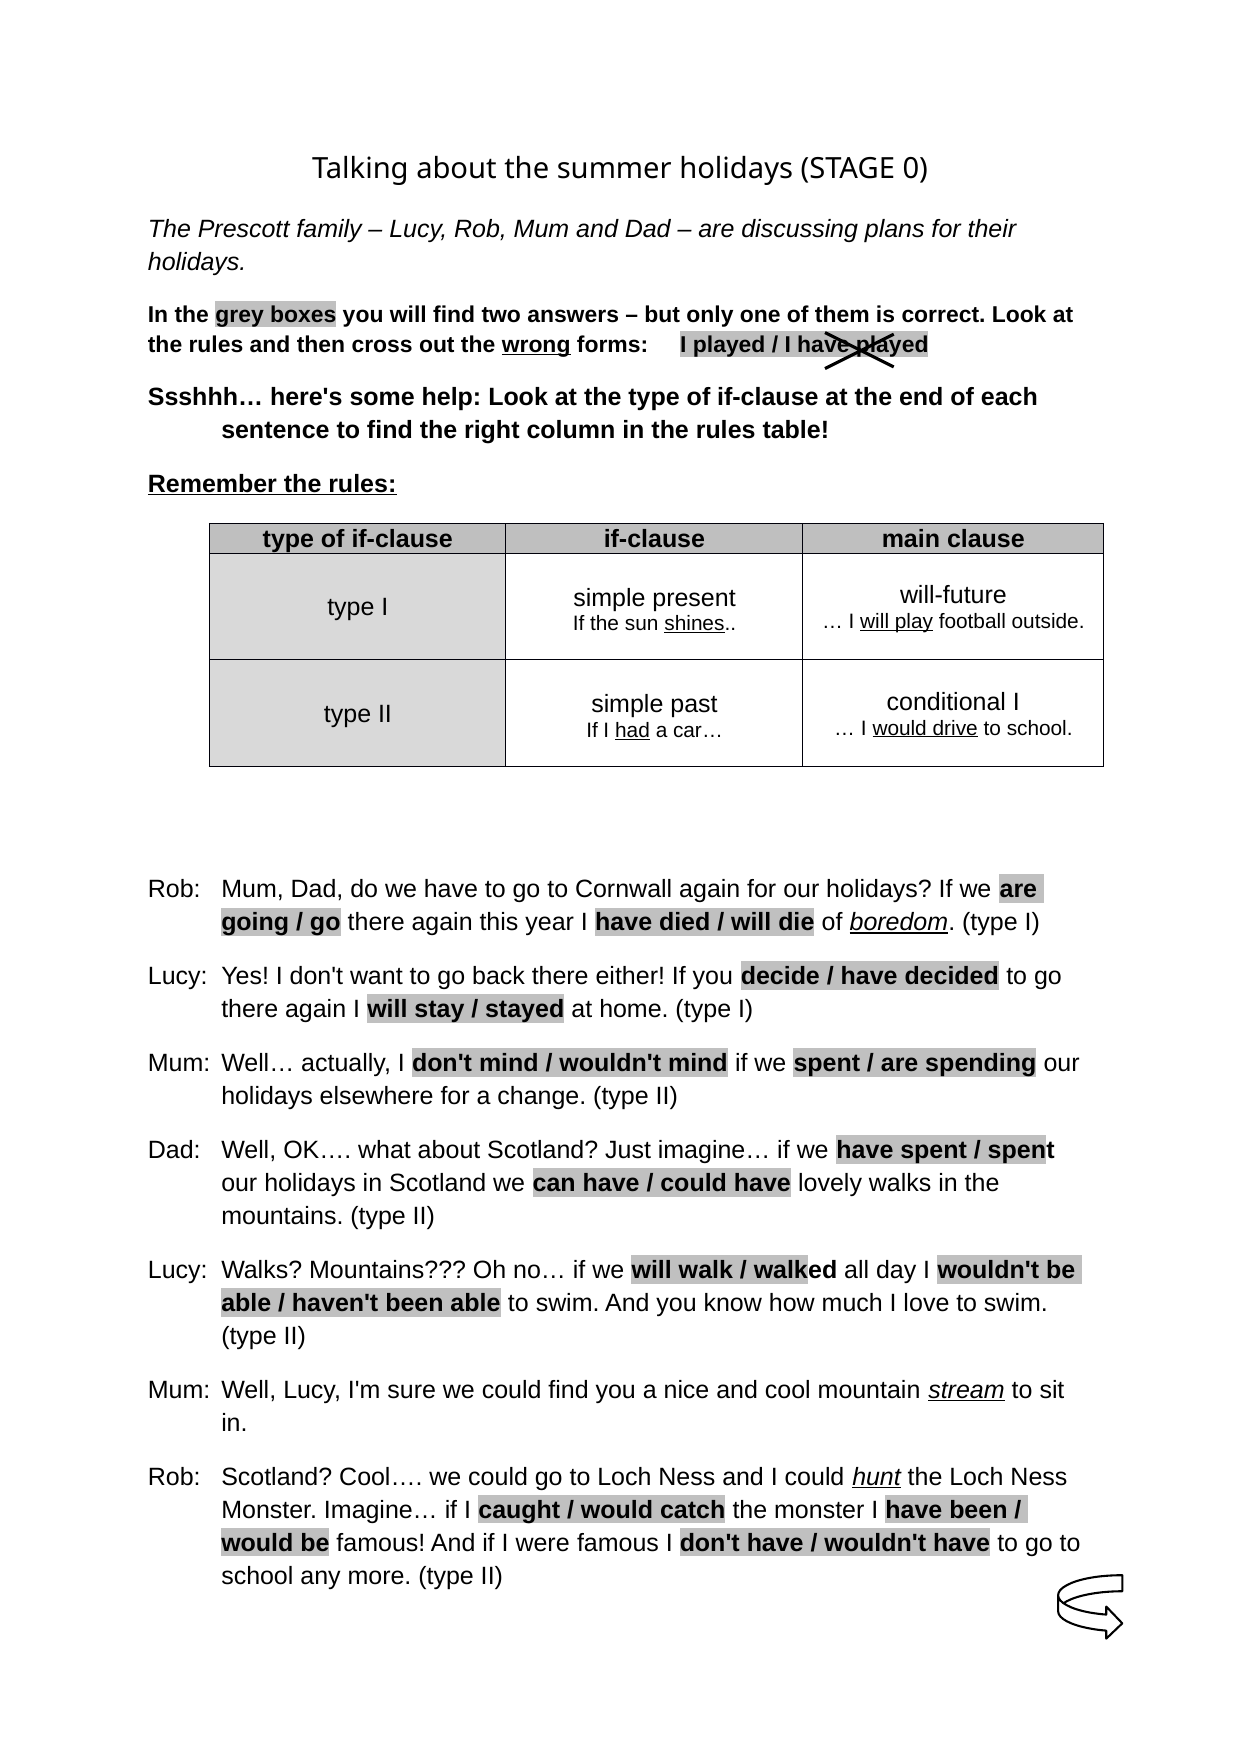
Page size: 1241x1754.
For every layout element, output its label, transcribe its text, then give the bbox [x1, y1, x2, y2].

text Lucy: Walks? Mountains??? Oh no… if we will walk / walked all day I wouldn't be able / haven't been able to swim. And you know how much I love to swim. (type II) [148, 1255, 1093, 1350]
table_cell conditional I … I would drive to school. [803, 660, 1103, 766]
text Talking about the summer holidays (STAGE 0) [148, 148, 1093, 187]
text Mum: Well… actually, I don't mind / wouldn't mind if we spent / are spending our holidays elsewhere for a change. (type II) [148, 1048, 1093, 1110]
text Remember the rules: [148, 469, 1093, 498]
table_header if-clause [506, 524, 802, 553]
text The Prescott family – Lucy, Rob, Mum and Dad – are discussing plans for their holidays. [148, 214, 1093, 276]
table_header type of if-clause [210, 524, 505, 553]
table_cell type I [210, 554, 505, 659]
table_cell simple past If I had a car… [506, 660, 802, 766]
table_cell will-future … I will play football outside. [803, 554, 1103, 659]
text Dad: Well, OK…. what about Scotland? Just imagine… if we have spent / spent our holidays in Scotland we can have / could have lovely walks in the mountains. (type II) [148, 1135, 1093, 1230]
text Rob: Mum, Dad, do we have to go to Cornwall again for our holidays? If we are going / go there again this year I have died / will die of boredom. (type I) [148, 874, 1093, 936]
text Ssshhh… here's some help: Look at the type of if-clause at the end of each sentence to find the right column in the rules table! [148, 382, 1093, 444]
table_cell type II [210, 660, 505, 766]
text In the grey boxes you will find two answers – but only one of them is correct. Look at the rules and then cross out the wrong forms: I played / I have played [148, 301, 1093, 357]
text Lucy: Yes! I don't want to go back there either! If you decide / have decided to go there again I will stay / stayed at home. (type I) [148, 961, 1093, 1023]
text Rob: Scotland? Cool…. we could go to Loch Ness and I could hunt the Loch Ness Monster. Imagine… if I caught / would catch the monster I have been / would be famous! And if I were famous I don't have / wouldn't have to go to school any more. (type II) [148, 1462, 1093, 1589]
table_header main clause [803, 524, 1103, 553]
text Mum: Well, Lucy, I'm sure we could find you a nice and cool mountain stream to sit in. [148, 1375, 1093, 1437]
table_cell simple present If the sun shines.. [506, 554, 802, 659]
